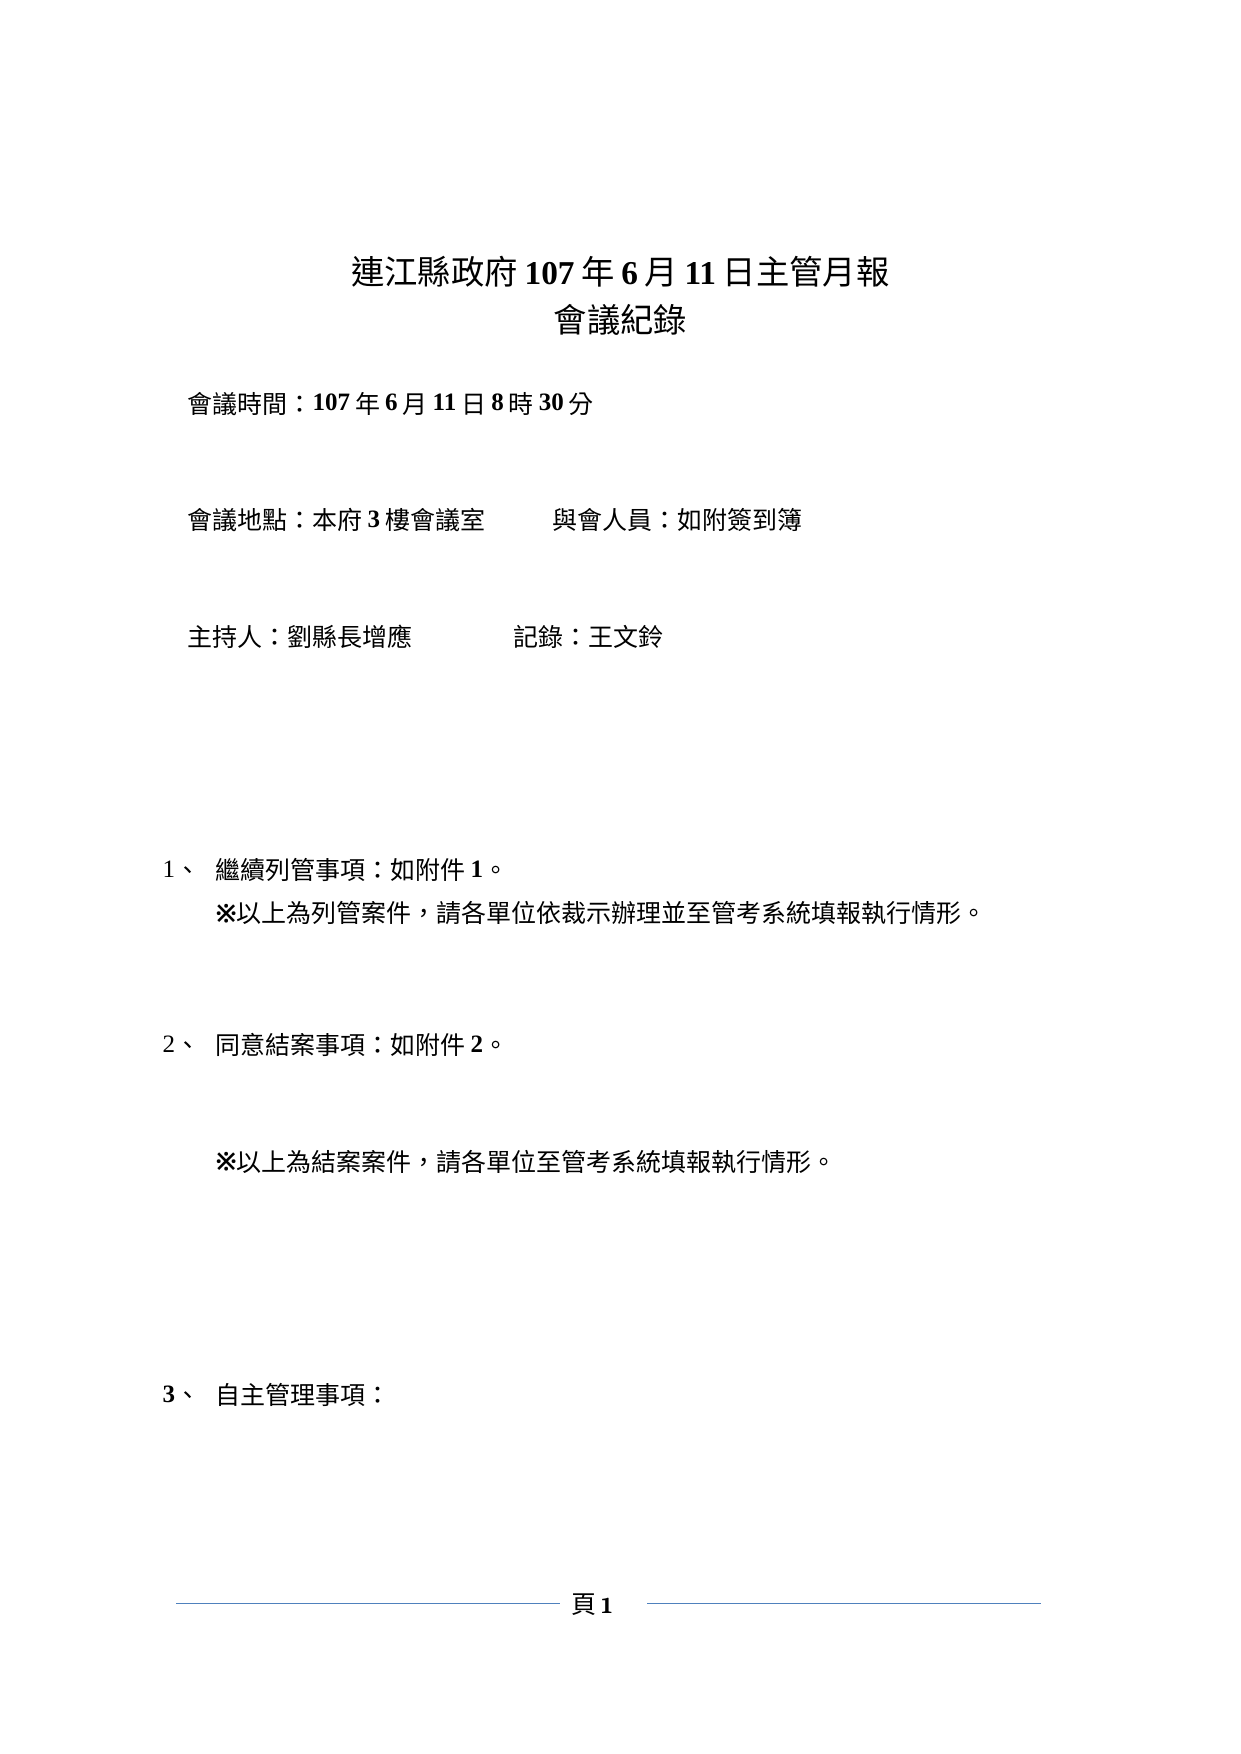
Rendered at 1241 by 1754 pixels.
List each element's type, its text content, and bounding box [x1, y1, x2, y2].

text ※以上為列管案件，請各單位依裁示辦理並至管考系統填報執行情形。 [215, 893, 1053, 929]
text 連江縣政府107年6月11日主管月報 [187, 246, 1053, 294]
text 主持人：劉縣長增應 記錄：王文鈴 [187, 596, 1053, 654]
text 會議時間：107年6月11日8時30分 [187, 363, 1053, 421]
list 繼續列管事項：如附件1。 [187, 829, 1053, 888]
list 自主管理事項： [187, 1354, 1053, 1413]
text 會議地點：本府3樓會議室 與會人員：如附簽到簿 [187, 479, 1053, 538]
text 會議紀錄 [187, 294, 1053, 342]
list 同意結案事項：如附件2。 [187, 1004, 1053, 1063]
text ※以上為結案案件，請各單位至管考系統填報執行情形。 [215, 1121, 1053, 1179]
